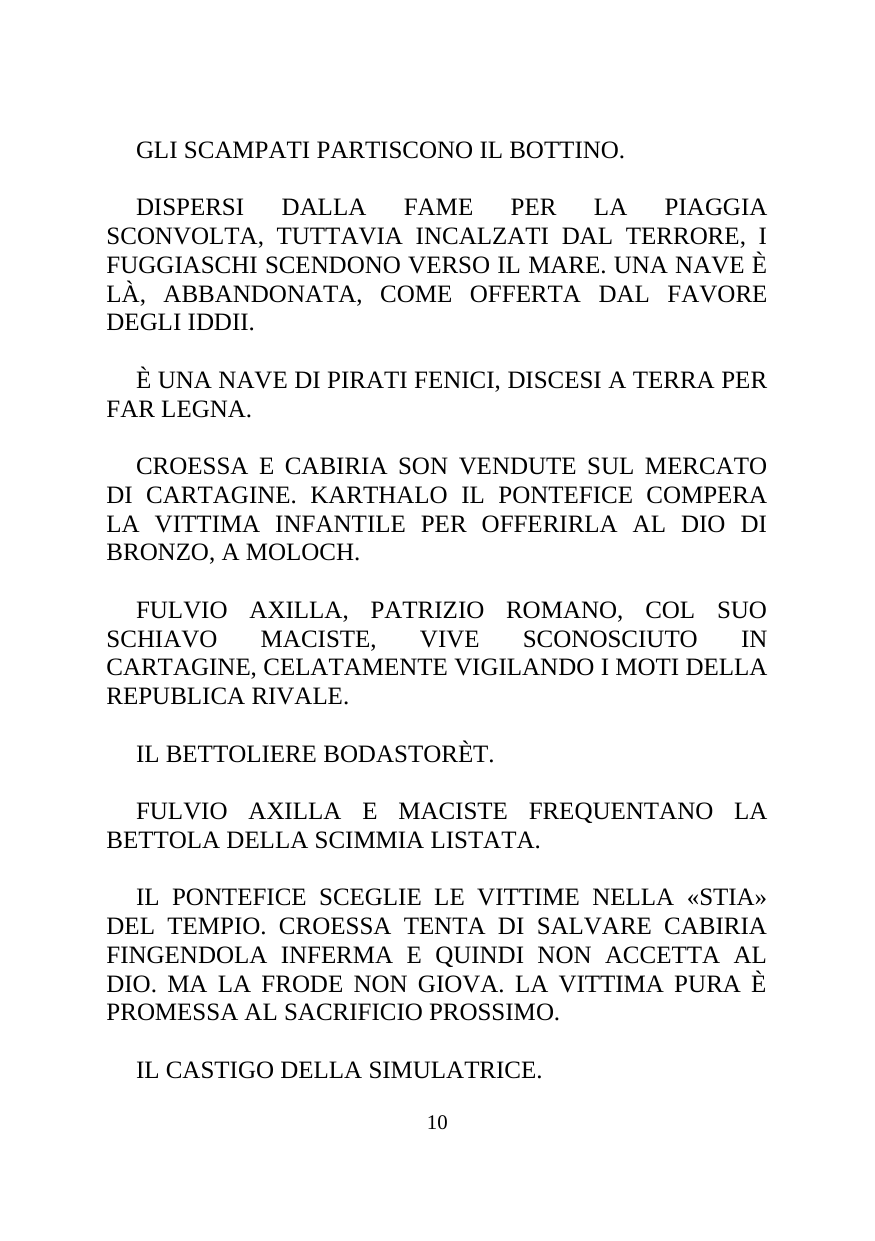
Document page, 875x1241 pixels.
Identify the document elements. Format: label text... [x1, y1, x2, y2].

text DISPERSI DALLA FAME PER LA PIAGGIA SCONVOLTA, TUTTAVIA INCALZATI DAL TERRORE, I FUGGIASCHI SCENDONO VERSO IL MARE. UNA NAVE È LÀ, ABBANDONATA, COME OFFERTA DAL FAVORE DEGLI IDDII. [106, 192, 768, 336]
text IL BETTOLIERE BODASTORÈT. [106, 739, 768, 767]
text È UNA NAVE DI PIRATI FENICI, DISCESI A TERRA PER FAR LEGNA. [106, 365, 768, 422]
text IL CASTIGO DELLA SIMULATRICE. [106, 1055, 768, 1084]
text FULVIO AXILLA, PATRIZIO ROMANO, COL SUO SCHIAVO MACISTE, VIVE SCONOSCIUTO IN CARTAGINE, CELATAMENTE VIGILANDO I MOTI DELLA REPUBLICA RIVALE. [106, 595, 768, 710]
text GLI SCAMPATI PARTISCONO IL BOTTINO. [106, 135, 768, 164]
text IL PONTEFICE SCEGLIE LE VITTIME NELLA «STIA» DEL TEMPIO. CROESSA TENTA DI SALVARE CABIRIA FINGENDOLA INFERMA E QUINDI NON ACCETTA AL DIO. MA LA FRODE NON GIOVA. LA VITTIMA PURA È PROMESSA AL SACRIFICIO PROSSIMO. [106, 882, 768, 1026]
text CROESSA E CABIRIA SON VENDUTE SUL MERCATO DI CARTAGINE. KARTHALO IL PONTEFICE COMPERA LA VITTIMA INFANTILE PER OFFERIRLA AL DIO DI BRONZO, A MOLOCH. [106, 451, 768, 566]
text FULVIO AXILLA E MACISTE FREQUENTANO LA BETTOLA DELLA SCIMMIA LISTATA. [106, 796, 768, 854]
